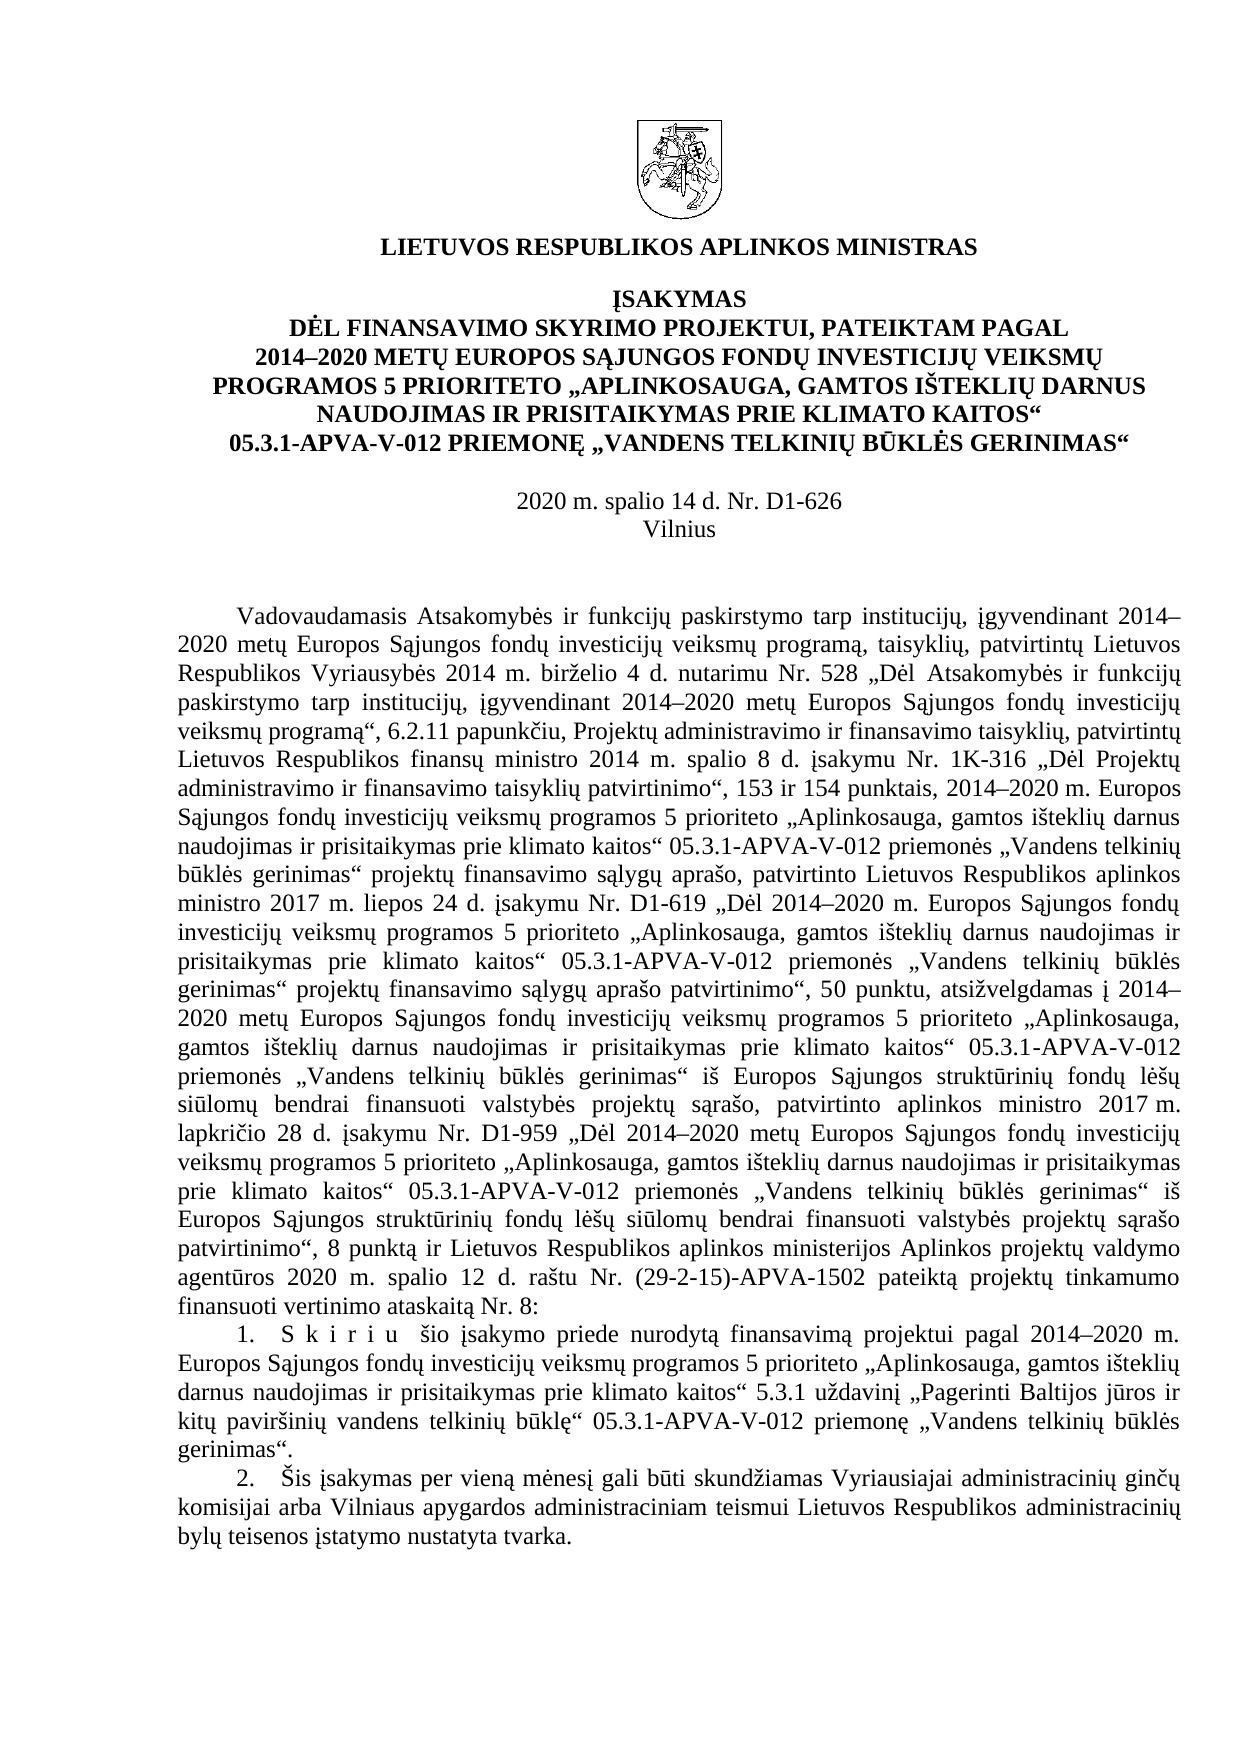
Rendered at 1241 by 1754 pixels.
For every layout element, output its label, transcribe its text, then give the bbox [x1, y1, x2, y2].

text 2020 m. spalio 14 d. Nr. D1-626 [177, 486, 1181, 514]
text ĮSAKYMAS [177, 284, 1181, 313]
text 1. S k i r i u šio įsakymo priede nurodytą finansavimą projektui pagal 2014–2020 m. Europos Sąjungos fondų investicijų veiksmų programos 5 prioriteto „Aplinkosauga, gamtos išteklių darnus naudojimas ir prisitaikymas prie klimato kaitos“ 5.3.1 uždavinį „Pagerinti Baltijos jūros ir kitų paviršinių vandens telkinių būklę“ 05.3.1-APVA-V-012 priemonę „Vandens telkinių būklės gerinimas“. [177, 1319, 1181, 1463]
text Vadovaudamasis Atsakomybės ir funkcijų paskirstymo tarp institucijų, įgyvendinant 2014–2020 metų Europos Sąjungos fondų investicijų veiksmų programą, taisyklių, patvirtintų Lietuvos Respublikos Vyriausybės 2014 m. birželio 4 d. nutarimu Nr. 528 „Dėl Atsakomybės ir funkcijų paskirstymo tarp institucijų, įgyvendinant 2014–2020 metų Europos Sąjungos fondų investicijų veiksmų programą“, 6.2.11 papunkčiu, Projektų administravimo ir finansavimo taisyklių, patvirtintų Lietuvos Respublikos finansų ministro 2014 m. spalio 8 d. įsakymu Nr. 1K-316 „Dėl Projektų administravimo ir finansavimo taisyklių patvirtinimo“, 153 ir 154 punktais, 2014–2020 m. Europos Sąjungos fondų investicijų veiksmų programos 5 prioriteto „Aplinkosauga, gamtos išteklių darnus naudojimas ir prisitaikymas prie klimato kaitos“ 05.3.1-APVA-V-012 priemonės „Vandens telkinių būklės gerinimas“ projektų finansavimo sąlygų aprašo, patvirtinto Lietuvos Respublikos aplinkos ministro 2017 m. liepos 24 d. įsakymu Nr. D1-619 „Dėl 2014–2020 m. Europos Sąjungos fondų investicijų veiksmų programos 5 prioriteto „Aplinkosauga, gamtos išteklių darnus naudojimas ir prisitaikymas prie klimato kaitos“ 05.3.1-APVA-V-012 priemonės „Vandens telkinių būklės gerinimas“ projektų finansavimo sąlygų aprašo patvirtinimo“, 50 punktu, atsižvelgdamas į 2014–2020 metų Europos Sąjungos fondų investicijų veiksmų programos 5 prioriteto „Aplinkosauga, gamtos išteklių darnus naudojimas ir prisitaikymas prie klimato kaitos“ 05.3.1‑APVA-V-012 priemonės „Vandens telkinių būklės gerinimas“ iš Europos Sąjungos struktūrinių fondų lėšų siūlomų bendrai finansuoti valstybės projektų sąrašo, patvirtinto aplinkos ministro 2017 m. lapkričio 28 d. įsakymu Nr. D1-959 „Dėl 2014–2020 metų Europos Sąjungos fondų investicijų veiksmų programos 5 prioriteto „Aplinkosauga, gamtos išteklių darnus naudojimas ir prisitaikymas prie klimato kaitos“ 05.3.1-APVA-V-012 priemonės „Vandens telkinių būklės gerinimas“ iš Europos Sąjungos struktūrinių fondų lėšų siūlomų bendrai finansuoti valstybės projektų sąrašo patvirtinimo“, 8 punktą ir Lietuvos Respublikos aplinkos ministerijos Aplinkos projektų valdymo agentūros 2020 m. spalio 12 d. raštu Nr. (29-2-15)-APVA-1502 pateiktą projektų tinkamumo finansuoti vertinimo ataskaitą Nr. 8: [177, 601, 1181, 1319]
text Vilnius [177, 514, 1181, 543]
text 05.3.1-APVA-V-012 PRIEMONĘ „VANDENS TELKINIŲ BŪKLĖS GERINIMAS“ [177, 428, 1181, 457]
text DĖL FINANSAVIMO SKYRIMO PROJEKTUI, PATEIKTAM PAGAL [177, 313, 1181, 342]
text 2014–2020 METŲ EUROPOS SĄJUNGOS FONDŲ INVESTICIJŲ VEIKSMŲ PROGRAMOS 5 PRIORITETO „APLINKOSAUGA, GAMTOS IŠTEKLIŲ DARNUS NAUDOJIMAS IR PRISITAIKYMAS PRIE KLIMATO KAITOS“ [177, 342, 1181, 428]
text LIETUVOS RESPUBLIKOS APLINKOS MINISTRAS [177, 232, 1181, 260]
text 2. Šis įsakymas per vieną mėnesį gali būti skundžiamas Vyriausiajai administracinių ginčų komisijai arba Vilniaus apygardos administraciniam teismui Lietuvos Respublikos administracinių bylų teisenos įstatymo nustatyta tvarka. [177, 1463, 1181, 1549]
